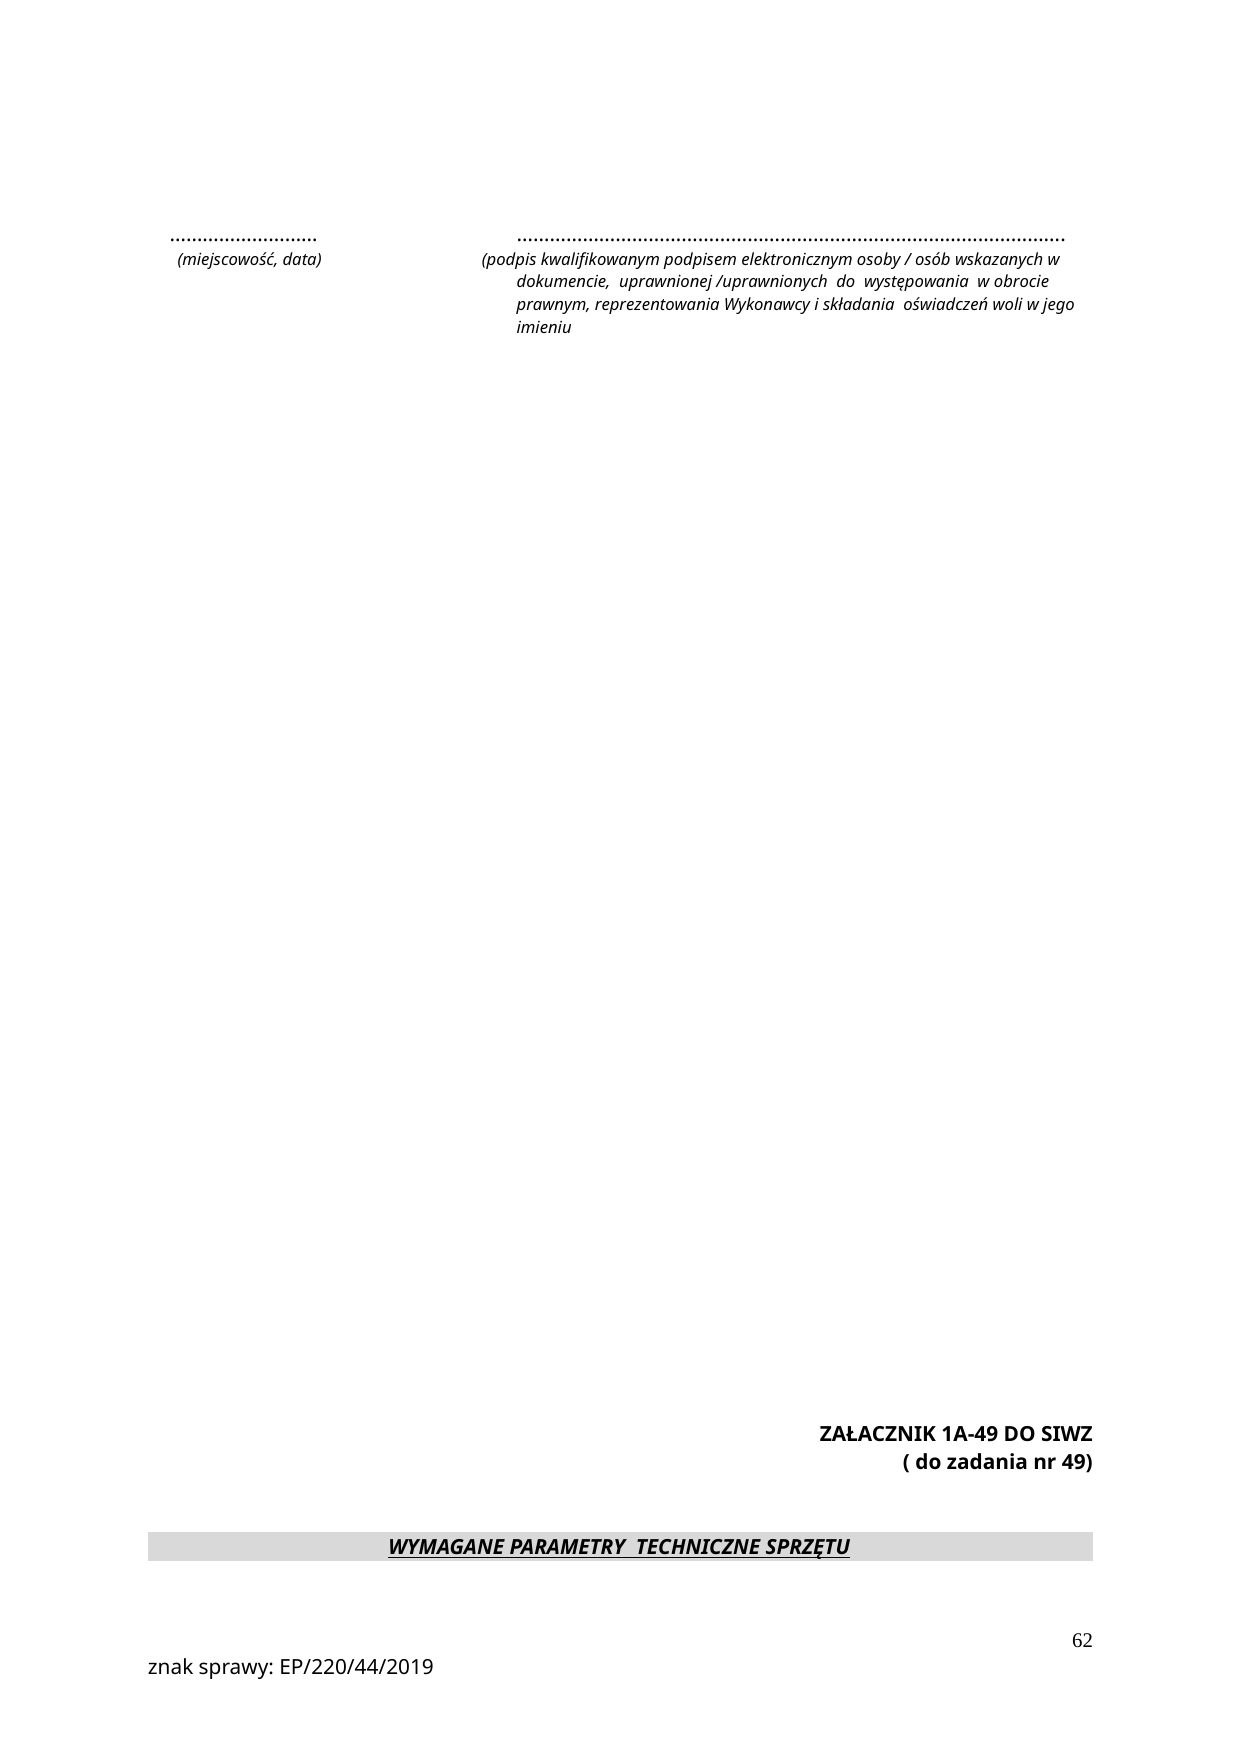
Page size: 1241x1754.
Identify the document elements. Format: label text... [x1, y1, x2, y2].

text ……………………… ………………………………………………………………………………………. [148, 219, 1093, 247]
text (miejscowość, data) (podpis kwalifikowanym podpisem elektronicznym osoby / osób wskazanych w dokumencie, uprawnionej /uprawnionych do występowania w obrocie [177, 247, 1093, 293]
text WYMAGANE PARAMETRY TECHNICZNE SPRZĘTU [148, 1532, 1093, 1561]
text prawnym, reprezentowania Wykonawcy i składania oświadczeń woli w jego imieniu [516, 293, 1093, 338]
text ZAŁACZNIK 1A-49 DO SIWZ [148, 1419, 1093, 1447]
text ( do zadania nr 49) [148, 1447, 1093, 1476]
